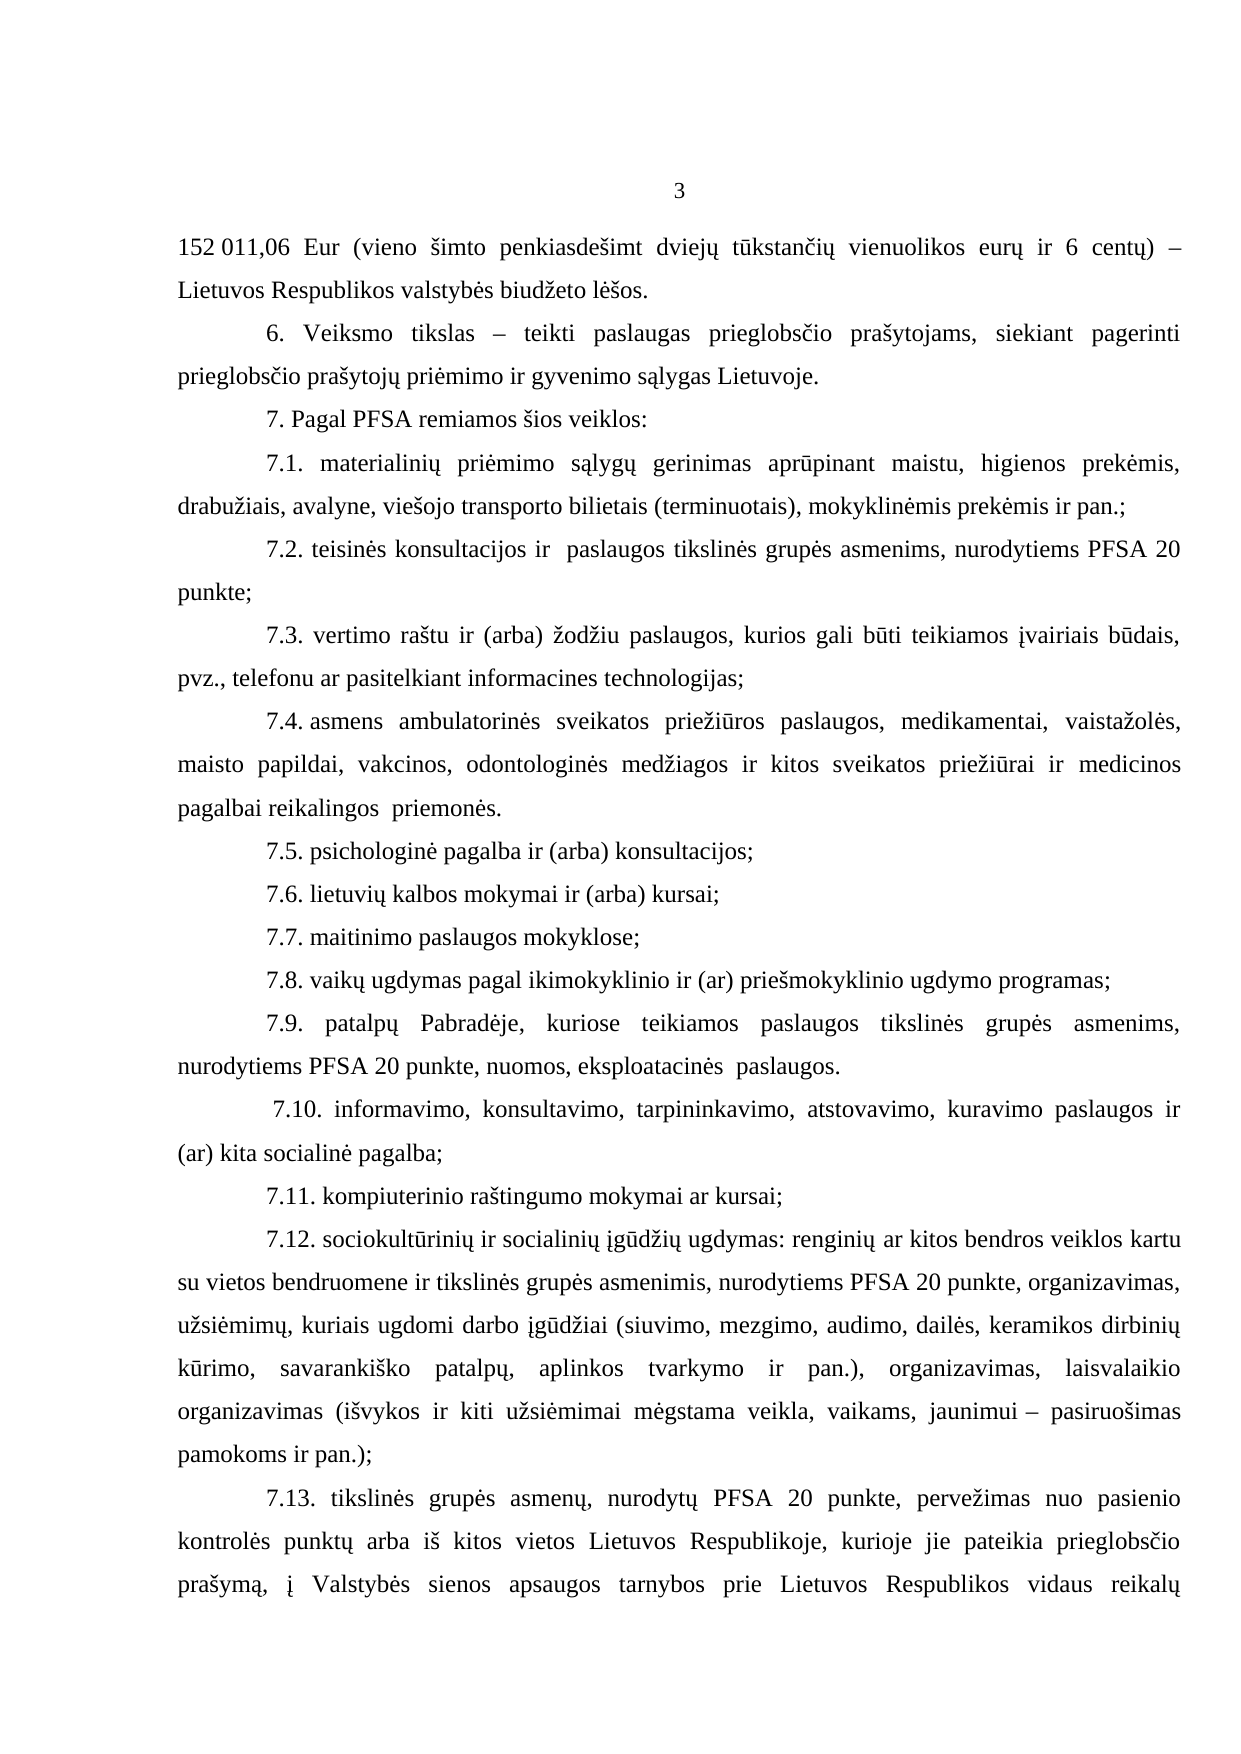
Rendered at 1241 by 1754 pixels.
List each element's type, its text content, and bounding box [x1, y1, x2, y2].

text 7.12. sociokultūrinių ir socialinių įgūdžių ugdymas: renginių ar kitos bendros veiklos kartu su vietos bendruomene ir tikslinės grupės asmenimis, nurodytiems PFSA 20 punkte, organizavimas, užsiėmimų, kuriais ugdomi darbo įgūdžiai (siuvimo, mezgimo, audimo, dailės, keramikos dirbinių kūrimo, savarankiško patalpų, aplinkos tvarkymo ir pan.), organizavimas, laisvalaikio organizavimas (išvykos ir kiti užsiėmimai mėgstama veikla, vaikams, jaunimui – pasiruošimas pamokoms ir pan.); [177, 1224, 1181, 1468]
text 7.8. vaikų ugdymas pagal ikimokyklinio ir (ar) priešmokyklinio ugdymo programas; [177, 965, 1181, 994]
text 7.7. maitinimo paslaugos mokyklose; [177, 922, 1181, 951]
text 152 011,06 Eur (vieno šimto penkiasdešimt dviejų tūkstančių vienuolikos eurų ir 6 centų) – Lietuvos Respublikos valstybės biudžeto lėšos. [177, 232, 1181, 304]
text 7.11. kompiuterinio raštingumo mokymai ar kursai; [177, 1181, 1181, 1209]
text 7.1. materialinių priėmimo sąlygų gerinimas aprūpinant maistu, higienos prekėmis, drabužiais, avalyne, viešojo transporto bilietais (terminuotais), mokyklinėmis prekėmis ir pan.; [177, 448, 1181, 519]
text 7. Pagal PFSA remiamos šios veiklos: [177, 404, 1181, 433]
text 7.5. psichologinė pagalba ir (arba) konsultacijos; [177, 836, 1181, 864]
text 7.13. tikslinės grupės asmenų, nurodytų PFSA 20 punkte, pervežimas nuo pasienio kontrolės punktų arba iš kitos vietos Lietuvos Respublikoje, kurioje jie pateikia prieglobsčio prašymą, į Valstybės sienos apsaugos tarnybos prie Lietuvos Respublikos vidaus reikalų [177, 1483, 1181, 1598]
text 7.3. vertimo raštu ir (arba) žodžiu paslaugos, kurios gali būti teikiamos įvairiais būdais, pvz., telefonu ar pasitelkiant informacines technologijas; [177, 620, 1181, 692]
text 6. Veiksmo tikslas – teikti paslaugas prieglobsčio prašytojams, siekiant pagerinti prieglobsčio prašytojų priėmimo ir gyvenimo sąlygas Lietuvoje. [177, 318, 1181, 390]
text 7.4. asmens ambulatorinės sveikatos priežiūros paslaugos, medikamentai, vaistažolės, maisto papildai, vakcinos, odontologinės medžiagos ir kitos sveikatos priežiūrai ir medicinos pagalbai reikalingos priemonės. [177, 706, 1181, 821]
text 7.2. teisinės konsultacijos ir paslaugos tikslinės grupės asmenims, nurodytiems PFSA 20 punkte; [177, 534, 1181, 606]
text 7.9. patalpų Pabradėje, kuriose teikiamos paslaugos tikslinės grupės asmenims, nurodytiems PFSA 20 punkte, nuomos, eksploatacinės paslaugos. [177, 1008, 1181, 1080]
text 7.6. lietuvių kalbos mokymai ir (arba) kursai; [177, 879, 1181, 908]
text 7.10. informavimo, konsultavimo, tarpininkavimo, atstovavimo, kuravimo paslaugos ir (ar) kita socialinė pagalba; [177, 1094, 1181, 1166]
